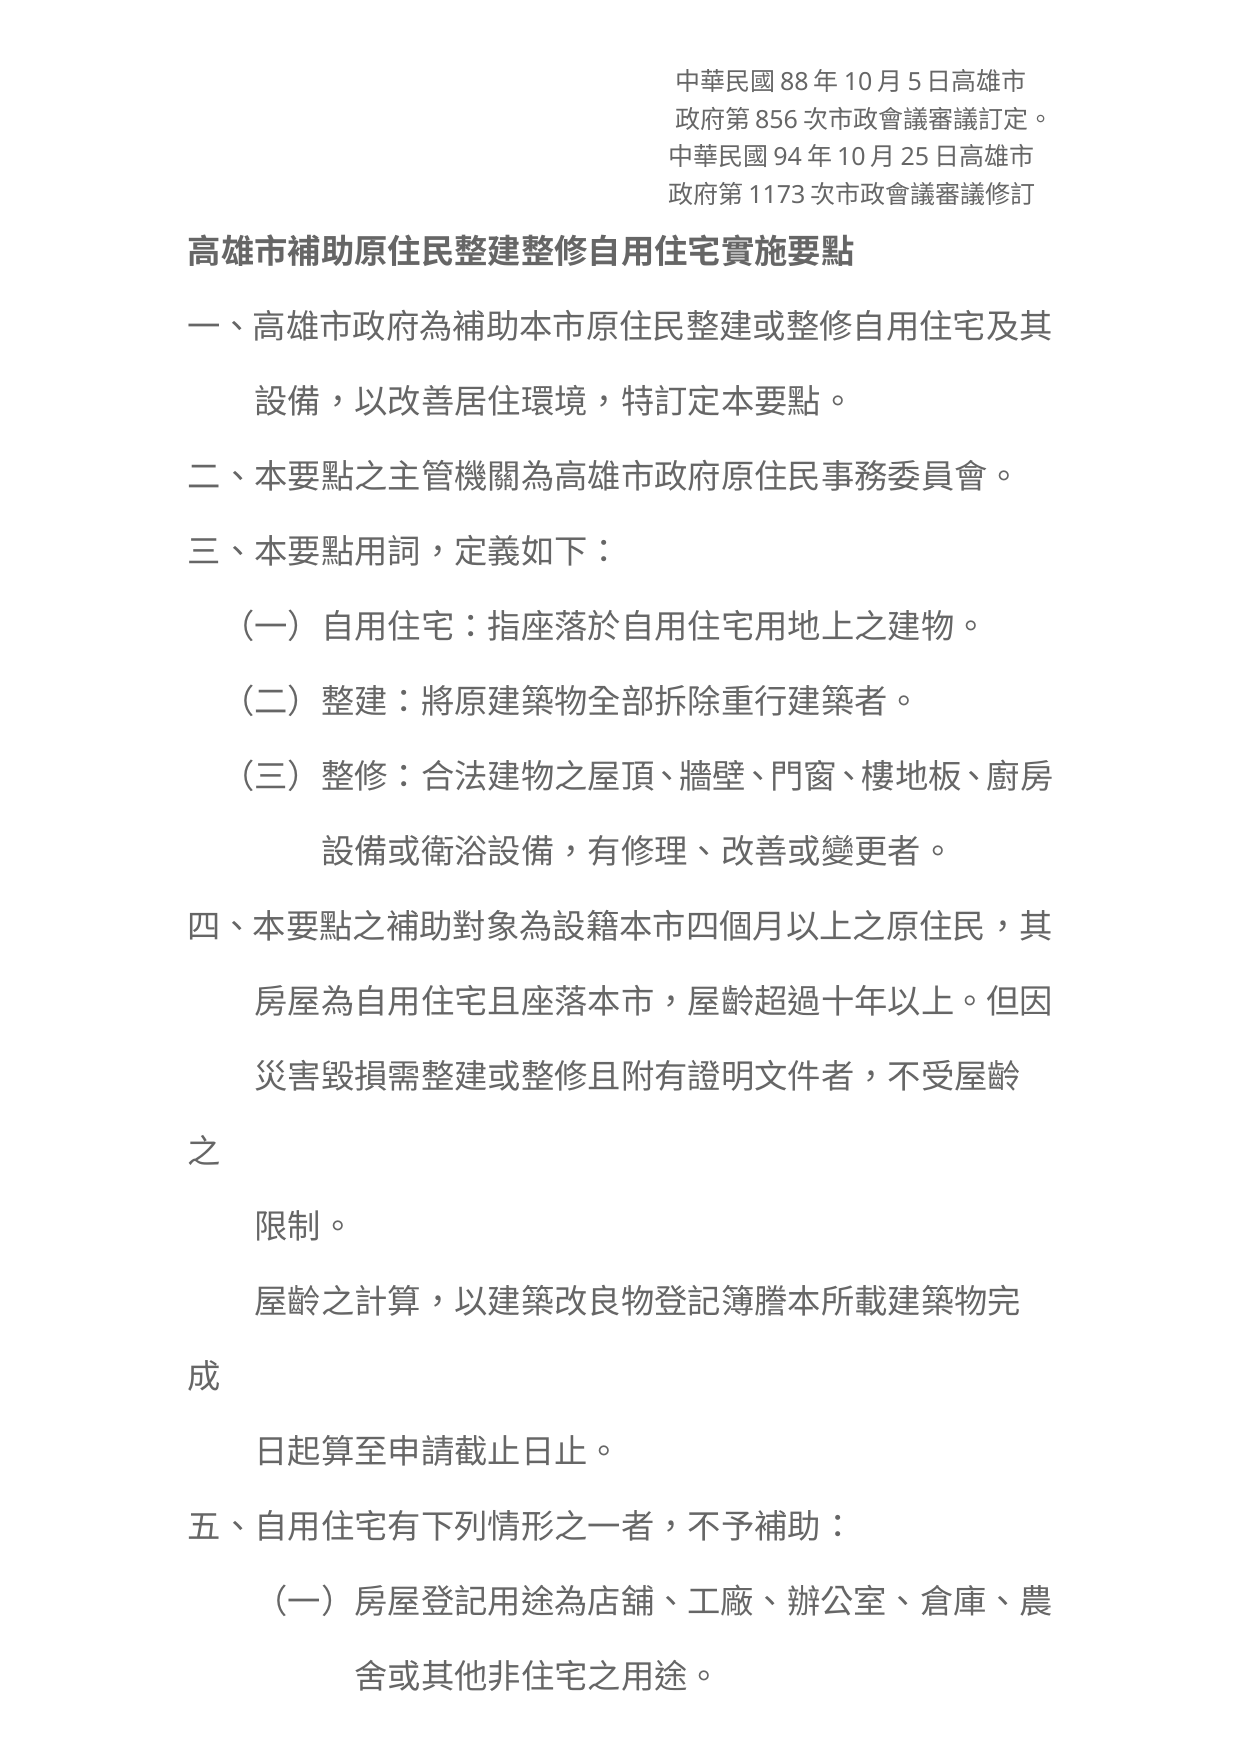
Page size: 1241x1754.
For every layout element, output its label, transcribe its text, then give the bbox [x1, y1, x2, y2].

text 一、高雄市政府為補助本市原住民整建或整修自用住宅及其 設備，以改善居住環境，特訂定本要點。 [187, 286, 1053, 436]
text （三）整修：合法建物之屋頂、牆壁、門窗、樓地板、廚房設備或衛浴設備，有修理、改善或變更者。 [221, 736, 1053, 886]
text 三、本要點用詞，定義如下： [187, 511, 1053, 586]
text 政府第856次市政會議審議訂定。 [412, 99, 1053, 136]
text 二、本要點之主管機關為高雄市政府原住民事務委員會。 [187, 436, 1053, 511]
text 中華民國88年10月5日高雄市 [412, 61, 1053, 99]
text （一）自用住宅：指座落於自用住宅用地上之建物。 [187, 586, 1053, 661]
text 中華民國94年10月25日高雄市 政府第1173次市政會議審議修訂 [412, 136, 1053, 211]
text 高雄市補助原住民整建整修自用住宅實施要點 [187, 211, 1053, 286]
text （一）房屋登記用途為店舖、工廠、辦公室、倉庫、農 舍或其他非住宅之用途。 [187, 1561, 1053, 1711]
text 屋齡之計算，以建築改良物登記簿謄本所載建築物完成 日起算至申請截止日止。 [187, 1261, 1053, 1486]
text 五、自用住宅有下列情形之一者，不予補助： [187, 1486, 1053, 1561]
text 四、本要點之補助對象為設籍本市四個月以上之原住民，其 房屋為自用住宅且座落本市，屋齡超過十年以上。但因 災害毀損需整建或整修且附有證明文件者，不受屋齡之 限制。 [187, 886, 1053, 1261]
text （二）整建：將原建築物全部拆除重行建築者。 [187, 661, 1053, 736]
